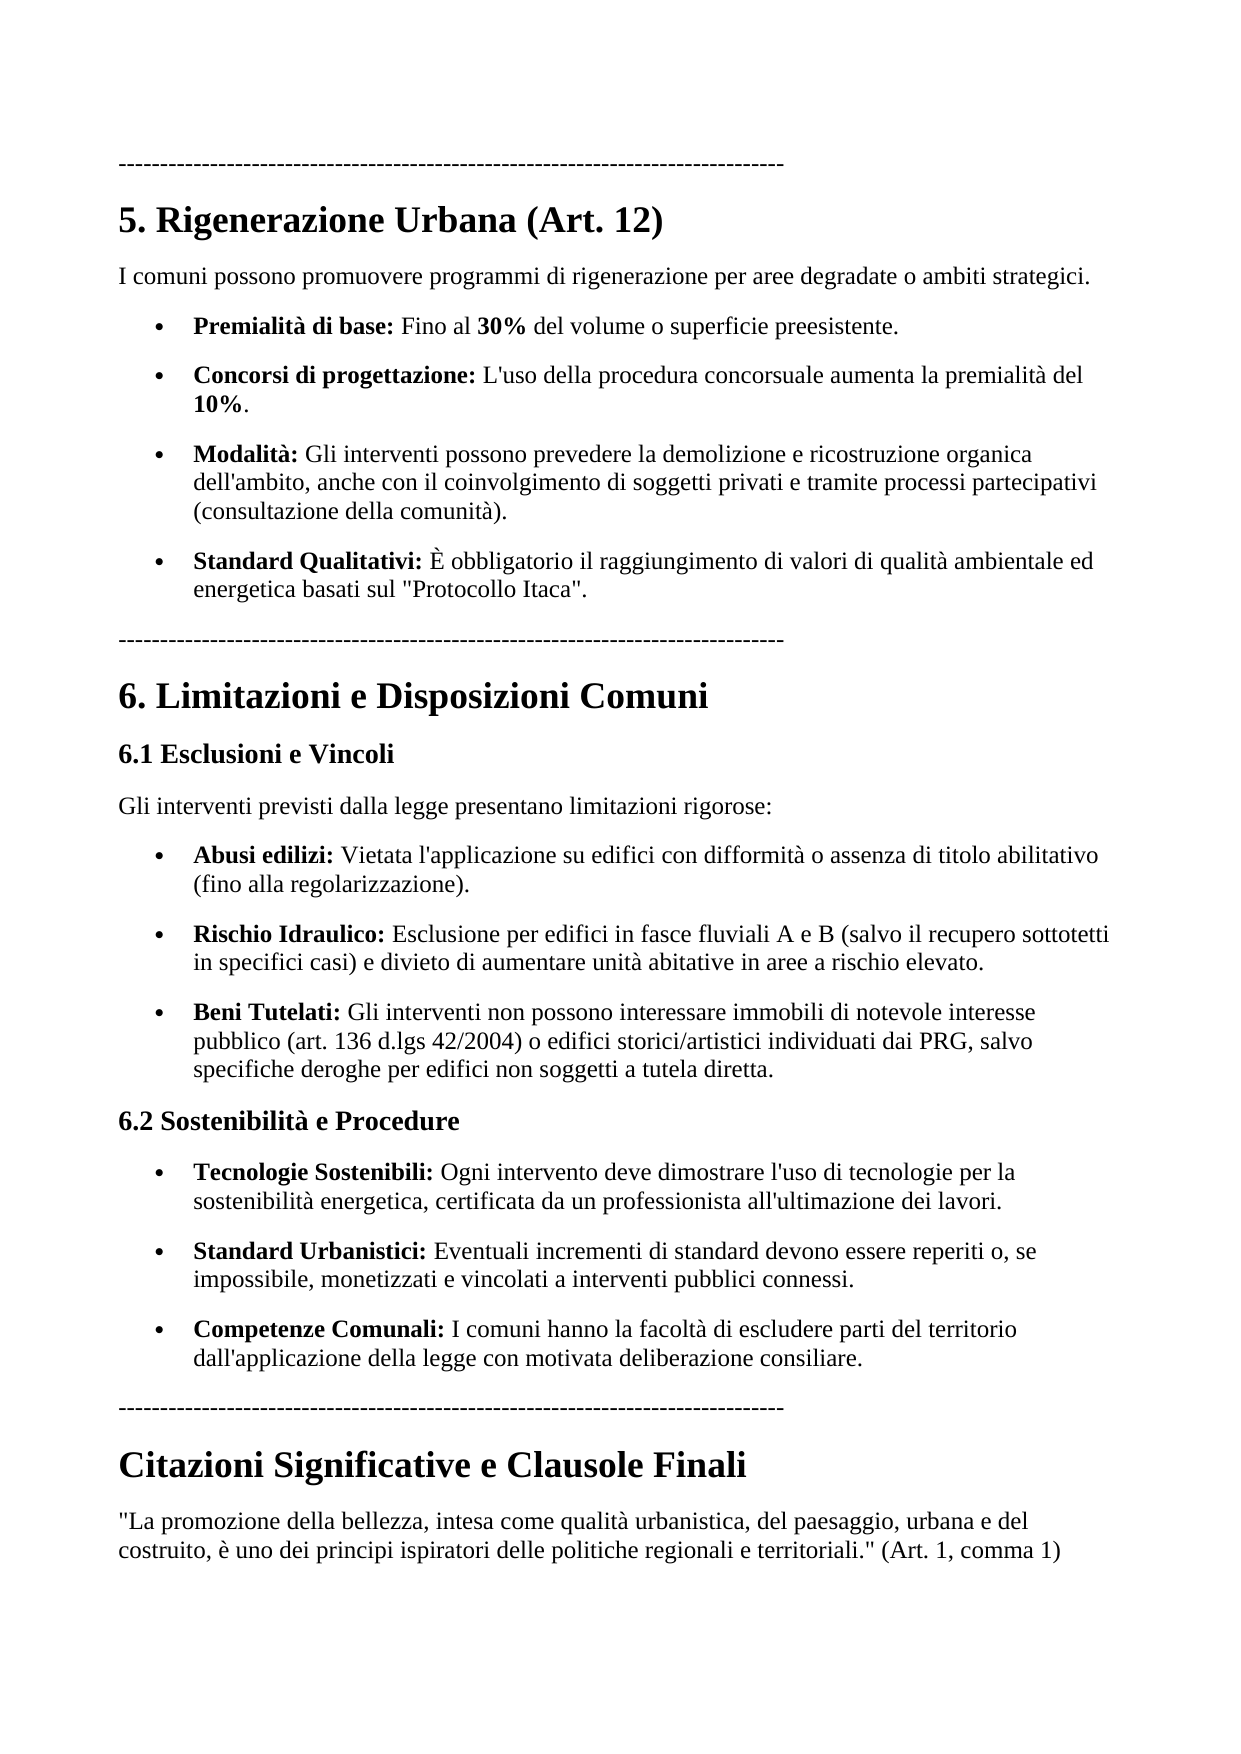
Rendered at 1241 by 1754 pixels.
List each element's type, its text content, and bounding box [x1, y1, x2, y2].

list Competenze Comunali: I comuni hanno la facoltà di escludere parti del territorio dall'applicazione della legge con motivata deliberazione consiliare. [156, 1314, 1122, 1372]
text Gli interventi previsti dalla legge presentano limitazioni rigorose: [118, 791, 1122, 819]
list Abusi edilizi: Vietata l'applicazione su edifici con difformità o assenza di titolo abilitativo (fino alla regolarizzazione). [156, 840, 1122, 898]
list Beni Tutelati: Gli interventi non possono interessare immobili di notevole interesse pubblico (art. 136 d.lgs 42/2004) o edifici storici/artistici individuati dai PRG, salvo specifiche deroghe per edifici non soggetti a tutela diretta. [156, 997, 1122, 1083]
list Standard Urbanistici: Eventuali incrementi di standard devono essere reperiti o, se impossibile, monetizzati e vincolati a interventi pubblici connessi. [156, 1236, 1122, 1293]
text -------------------------------------------------------------------------------- [118, 148, 1122, 176]
subtitle 6.1 Esclusioni e Vincoli [118, 738, 1122, 770]
list Standard Qualitativi: È obbligatorio il raggiungimento di valori di qualità ambientale ed energetica basati sul "Protocollo Itaca". [156, 546, 1122, 603]
subtitle 5. Rigenerazione Urbana (Art. 12) [118, 197, 1122, 240]
subtitle 6. Limitazioni e Disposizioni Comuni [118, 674, 1122, 717]
text I comuni possono promuovere programmi di rigenerazione per aree degradate o ambiti strategici. [118, 261, 1122, 290]
subtitle Citazioni Significative e Clausole Finali [118, 1442, 1122, 1485]
list Rischio Idraulico: Esclusione per edifici in fasce fluviali A e B (salvo il recupero sottotetti in specifici casi) e divieto di aumentare unità abitative in aree a rischio elevato. [156, 919, 1122, 976]
text -------------------------------------------------------------------------------- [118, 1392, 1122, 1421]
subtitle 6.2 Sostenibilità e Procedure [118, 1104, 1122, 1137]
list Modalità: Gli interventi possono prevedere la demolizione e ricostruzione organica dell'ambito, anche con il coinvolgimento di soggetti privati e tramite processi partecipativi (consultazione della comunità). [156, 439, 1122, 525]
text -------------------------------------------------------------------------------- [118, 624, 1122, 653]
list Premialità di base: Fino al 30% del volume o superficie preesistente. [156, 311, 1122, 339]
list Concorsi di progettazione: L'uso della procedura concorsuale aumenta la premialità del 10%. [156, 360, 1122, 418]
list Tecnologie Sostenibili: Ogni intervento deve dimostrare l'uso di tecnologie per la sostenibilità energetica, certificata da un professionista all'ultimazione dei lavori. [156, 1157, 1122, 1215]
text "La promozione della bellezza, intesa come qualità urbanistica, del paesaggio, urbana e del costruito, è uno dei principi ispiratori delle politiche regionali e territoriali." (Art. 1, comma 1) [118, 1506, 1122, 1563]
